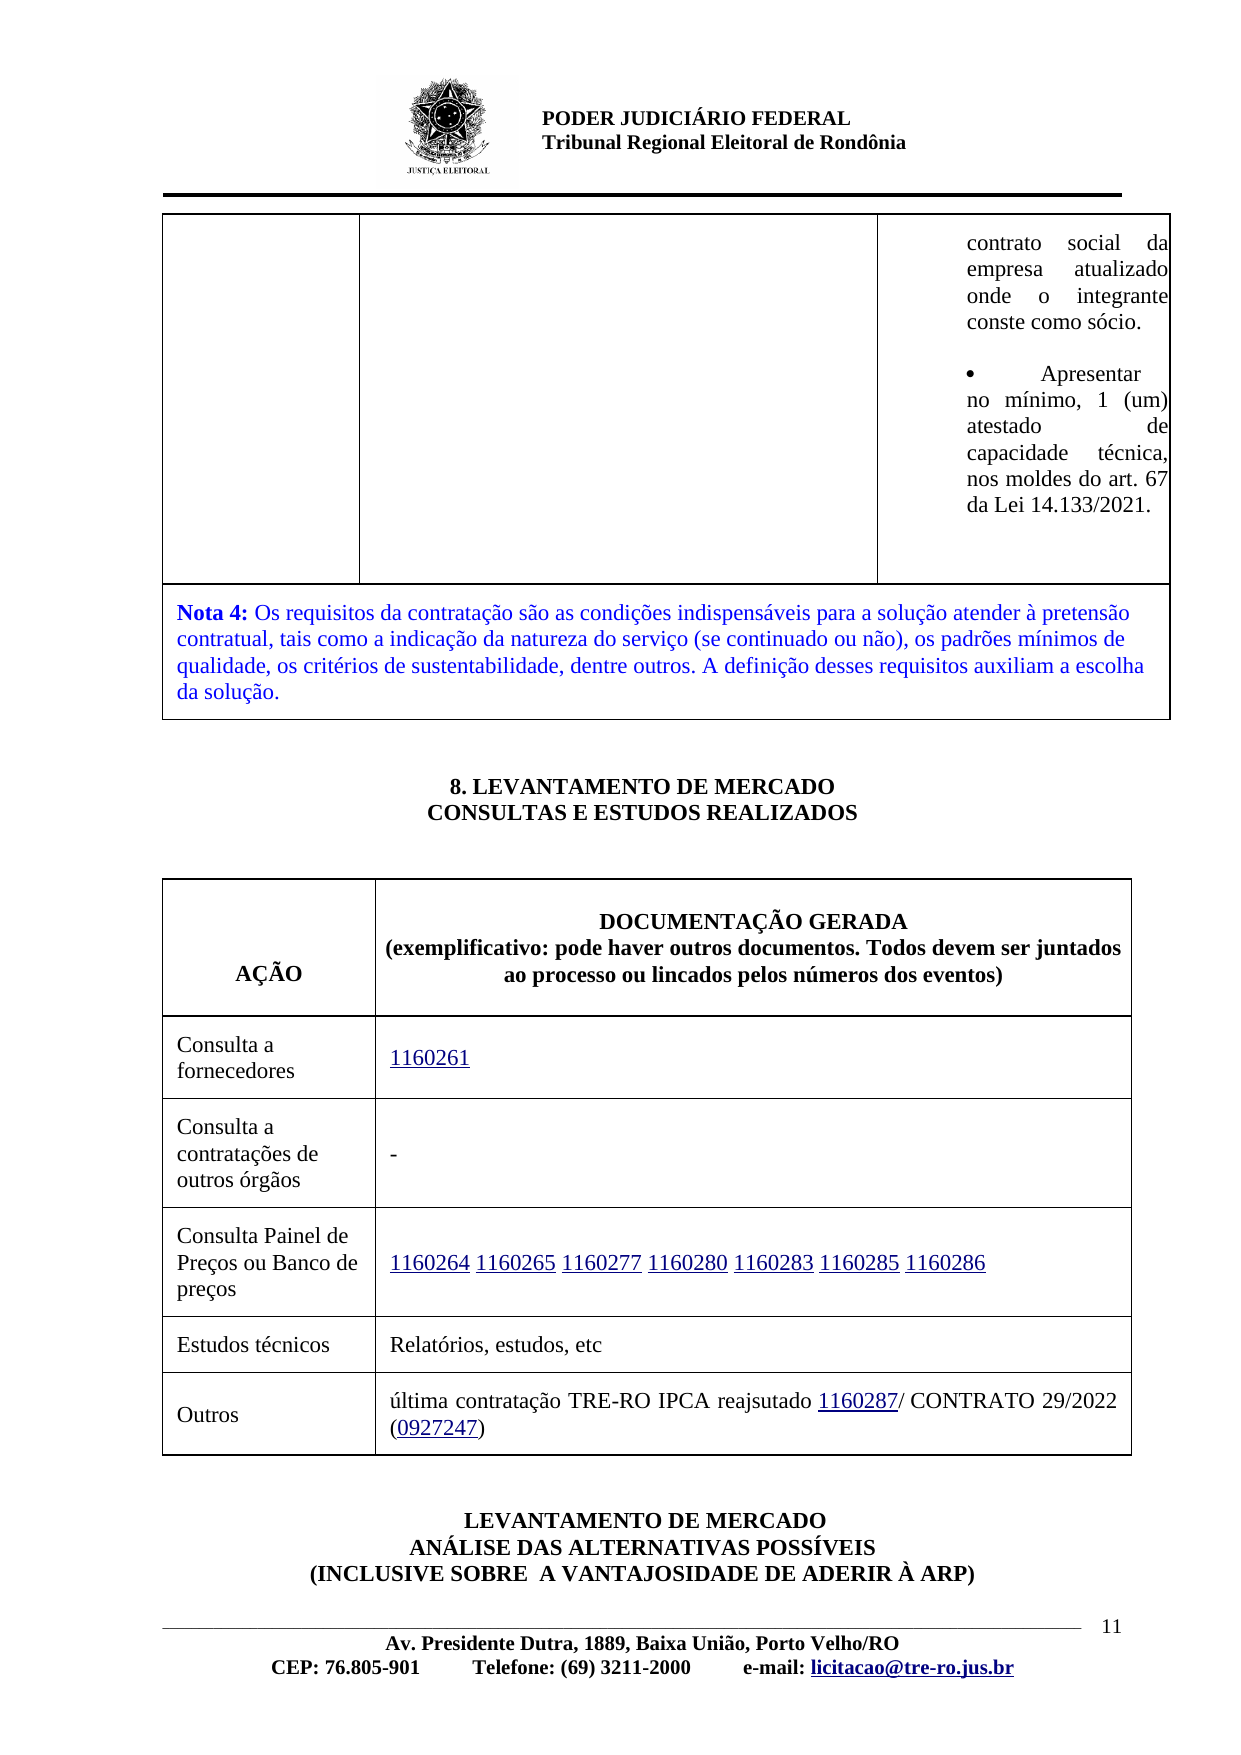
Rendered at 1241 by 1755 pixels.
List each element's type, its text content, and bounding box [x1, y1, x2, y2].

table_cell [163, 215, 359, 583]
table_header AÇÃO [163, 880, 375, 1015]
table_cell [360, 215, 877, 583]
table_header DOCUMENTAÇÃO GERADA (exemplificativo: pode haver outros documentos. Todos devem ser juntados ao processo ou lincados pelos números dos eventos) [376, 880, 1131, 1015]
table_cell - [376, 1099, 1131, 1207]
table_cell 1160264 1160265 1160277 1160280 1160283 1160285 1160286​​​​​​​​​​​​​​​​​​​​​​​​​​​​ [376, 1208, 1131, 1316]
table_cell Estudos técnicos [163, 1317, 375, 1372]
table_cell Consulta Painel de Preços ou Banco de preços [163, 1208, 375, 1316]
table_cell 1160261 [376, 1017, 1131, 1098]
table_cell Certificado de Registro de Pessoa Jurídica especializada em serviços de Segurança e Medicina do Trabalho, em validade, em nome da licitante, expedida pelos Conselhos de Medicina e Engenharia ou Arquitetura conforme previsto no art. 30, inciso I da Lei 8.666/93; Deverão ser apresentados comprovantes de vínculo dos integrantes da equipe técnica com a empresa. Serão considerados como comprovantes: cópia de carteira assinada, contracheque ou contrato social da empresa atualizado onde o integrante conste como sócio. Apresentar no mínimo, 1 (um) atestado de capacidade técnica, nos moldes do art. 67 da Lei 14.133/2021. [878, 215, 1169, 583]
table_cell última contratação TRE-RO IPCA reajsutado 1160287/ CONTRATO 29/2022 (0927247) [376, 1373, 1131, 1454]
table_cell Consulta a contratações de outros órgãos [163, 1099, 375, 1207]
table_cell Outros [163, 1373, 375, 1454]
text LEVANTAMENTO DE MERCADO ANÁLISE DAS ALTERNATIVAS POSSÍVEIS [169, 1507, 1116, 1560]
text 8. LEVANTAMENTO DE MERCADO CONSULTAS E ESTUDOS REALIZADOS [169, 773, 1116, 826]
text (INCLUSIVE SOBRE A VANTAJOSIDADE DE ADERIR À ARP) [169, 1560, 1116, 1587]
table_cell Consulta a fornecedores [163, 1017, 375, 1098]
table_cell Nota 4: Os requisitos da contratação são as condições indispensáveis para a solução atender à pretensão contratual, tais como a indicação da natureza do serviço (se continuado ou não), os padrões mínimos de qualidade, os critérios de sustentabilidade, dentre outros. A definição desses requisitos auxiliam a escolha da solução. [163, 585, 1169, 718]
table_cell Relatórios, estudos, etc [376, 1317, 1131, 1372]
